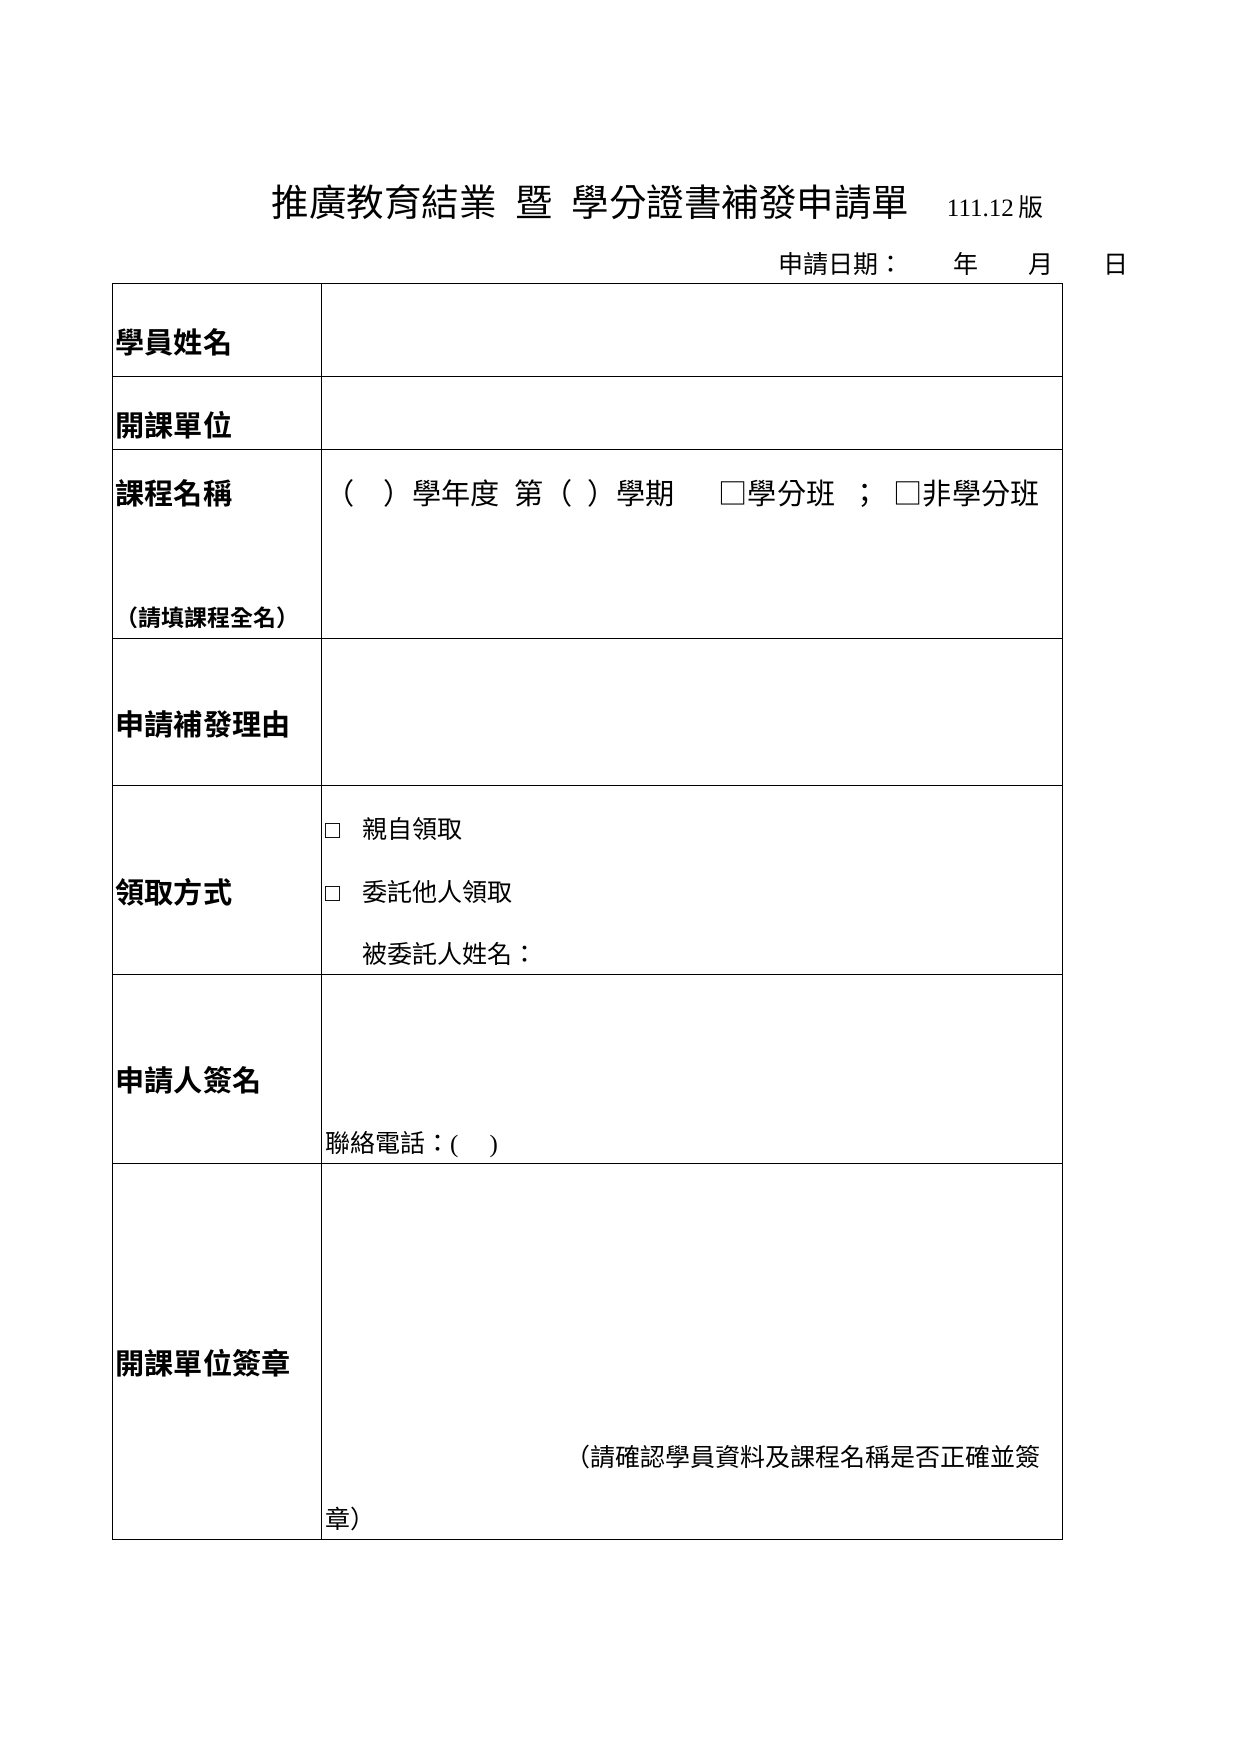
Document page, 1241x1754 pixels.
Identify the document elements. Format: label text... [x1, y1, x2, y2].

text 申請日期： 年 月 日 [112, 221, 1128, 283]
table_cell 申請補發理由 [113, 639, 321, 785]
table_cell （ ）學年度 第（ ）學期 □學分班 ； □非學分班 [322, 450, 1062, 637]
table_cell 課程名稱 （請填課程全名） [113, 450, 321, 637]
table_header [322, 284, 1062, 376]
table_cell 親自領取 委託他人領取 被委託人姓名： [322, 786, 1062, 974]
table_cell （請確認學員資料及課程名稱是否正確並簽章） [322, 1164, 1062, 1538]
table_header 學員姓名 [113, 284, 321, 376]
table_cell 領取方式 [113, 786, 321, 974]
table_cell 聯絡電話：( ) [322, 975, 1062, 1162]
table_cell 開課單位簽章 [113, 1164, 321, 1538]
table_cell [322, 639, 1062, 785]
table_cell [322, 377, 1062, 449]
table_cell 開課單位 [113, 377, 321, 449]
text 推廣教育結業 暨 學分證書補發申請單 111.12版 [112, 158, 1128, 221]
table_cell 申請人簽名 [113, 975, 321, 1162]
